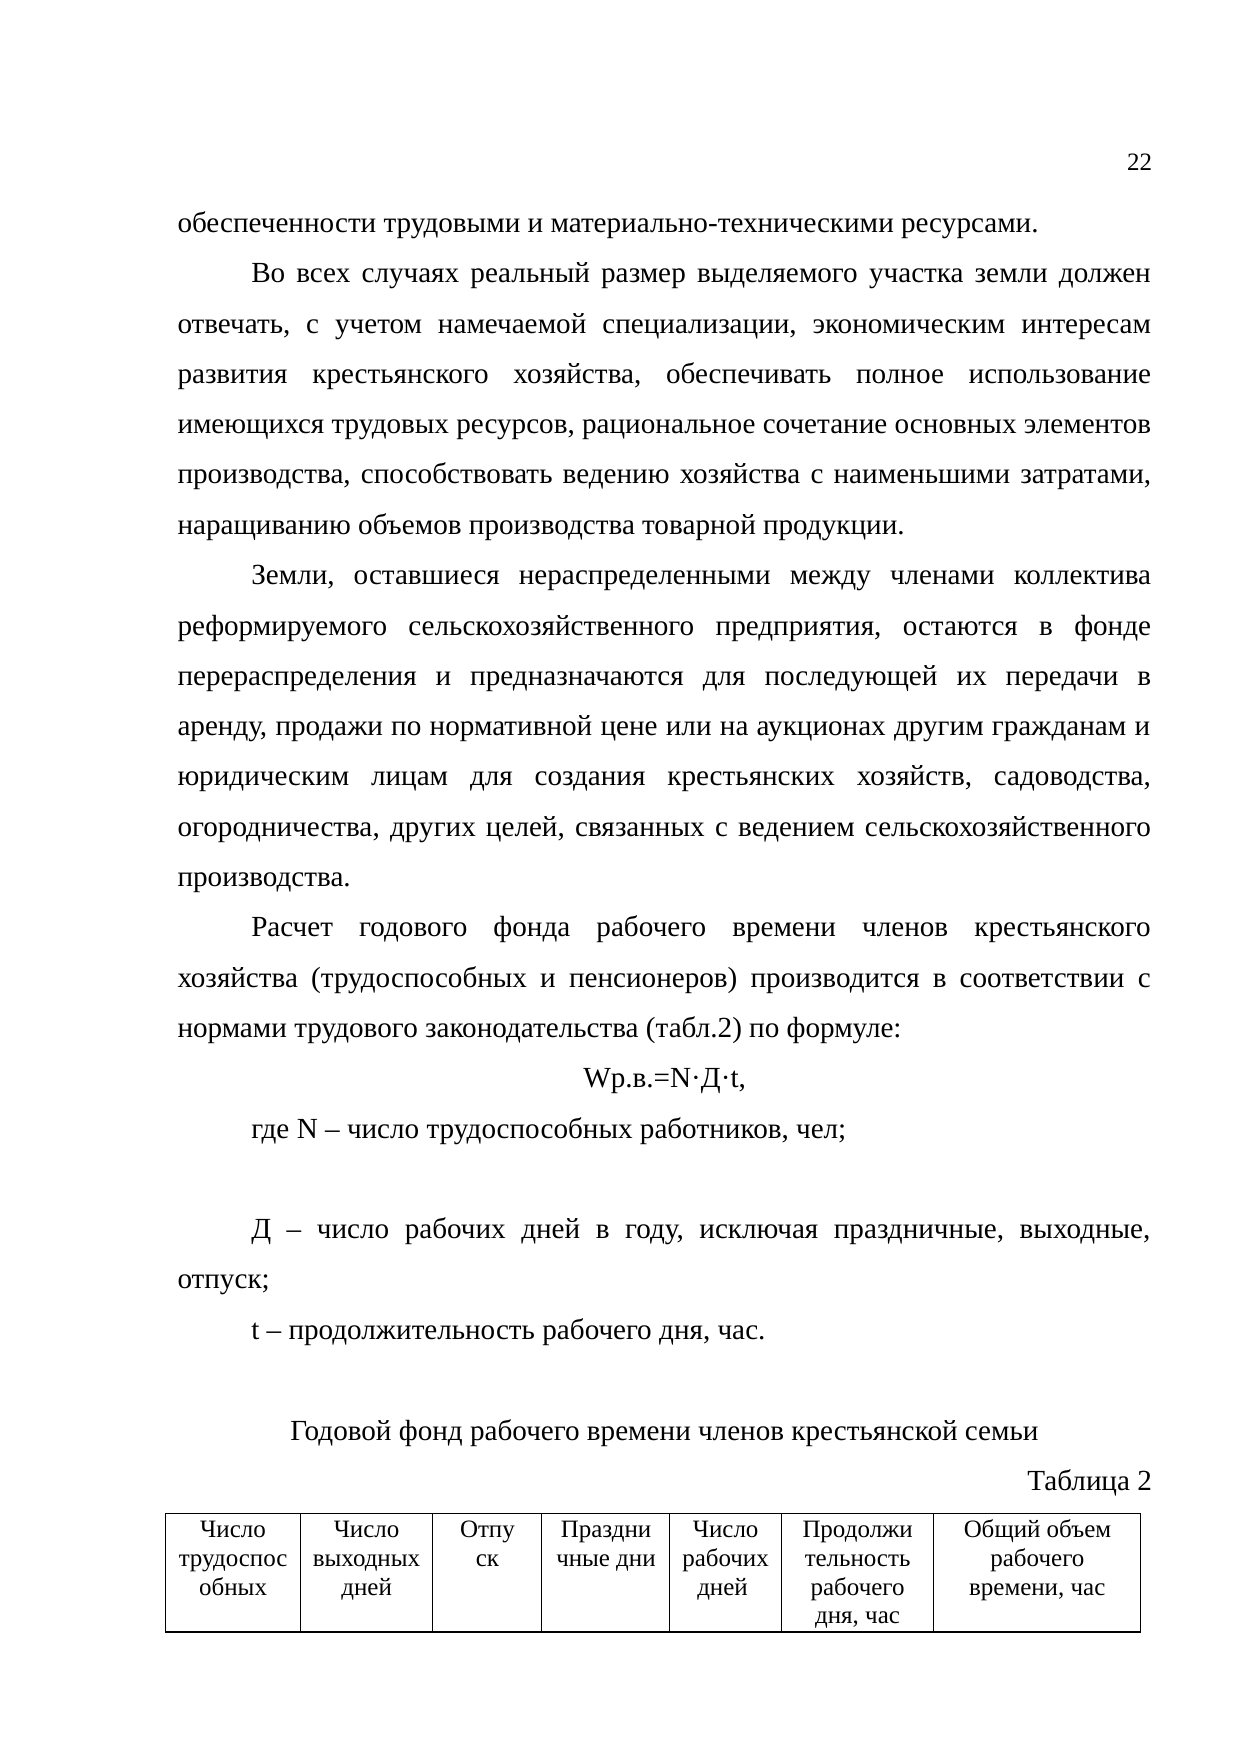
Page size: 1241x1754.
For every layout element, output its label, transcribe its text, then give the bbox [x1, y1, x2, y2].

text где N – число трудоспособных работников, чел; [177, 1111, 1152, 1144]
table_header Число выходных дней [301, 1514, 432, 1631]
table_header Число трудоспос обных [166, 1514, 300, 1631]
table_header Продолжи тельность рабочего дня, час [782, 1514, 933, 1631]
text Таблица 2 [177, 1463, 1152, 1496]
table_header Число рабочих дней [670, 1514, 781, 1631]
text Д – число рабочих дней в году, исключая праздничные, выходные, отпуск; [177, 1211, 1152, 1295]
text t – продолжительность рабочего дня, час. [177, 1312, 1152, 1346]
text Земли, оставшиеся нераспределенными между членами коллектива реформируемого сельскохозяйственного предприятия, остаются в фонде перераспределения и предназначаются для последующей их передачи в аренду, продажи по нормативной цене или на аукционах другим гражданам и юридическим лицам для создания крестьянских хозяйств, садоводства, огородничества, других целей, связанных с ведением сельскохозяйственного производства. [177, 557, 1152, 893]
table_header Праздни чные дни [542, 1514, 669, 1631]
text Во всех случаях реальный размер выделяемого участка земли должен отвечать, с учетом намечаемой специализации, экономическим интересам развития крестьянского хозяйства, обеспечивать полное использование имеющихся трудовых ресурсов, рациональное сочетание основных элементов производства, способствовать ведению хозяйства с наименьшими затратами, наращиванию объемов производства товарной продукции. [177, 255, 1152, 541]
text Расчет годового фонда рабочего времени членов крестьянского хозяйства (трудоспособных и пенсионеров) производится в соответствии с нормами трудового законодательства (табл.2) по формуле: [177, 909, 1152, 1044]
text Wр.в.=N·Д·t, [177, 1060, 1152, 1094]
text Годовой фонд рабочего времени членов крестьянской семьи [177, 1413, 1152, 1446]
text обеспеченности трудовыми и материально-техническими ресурсами. [177, 205, 1152, 239]
table_header Общий объем рабочего времени, час [934, 1514, 1140, 1631]
table_header Отпуск [433, 1514, 541, 1631]
